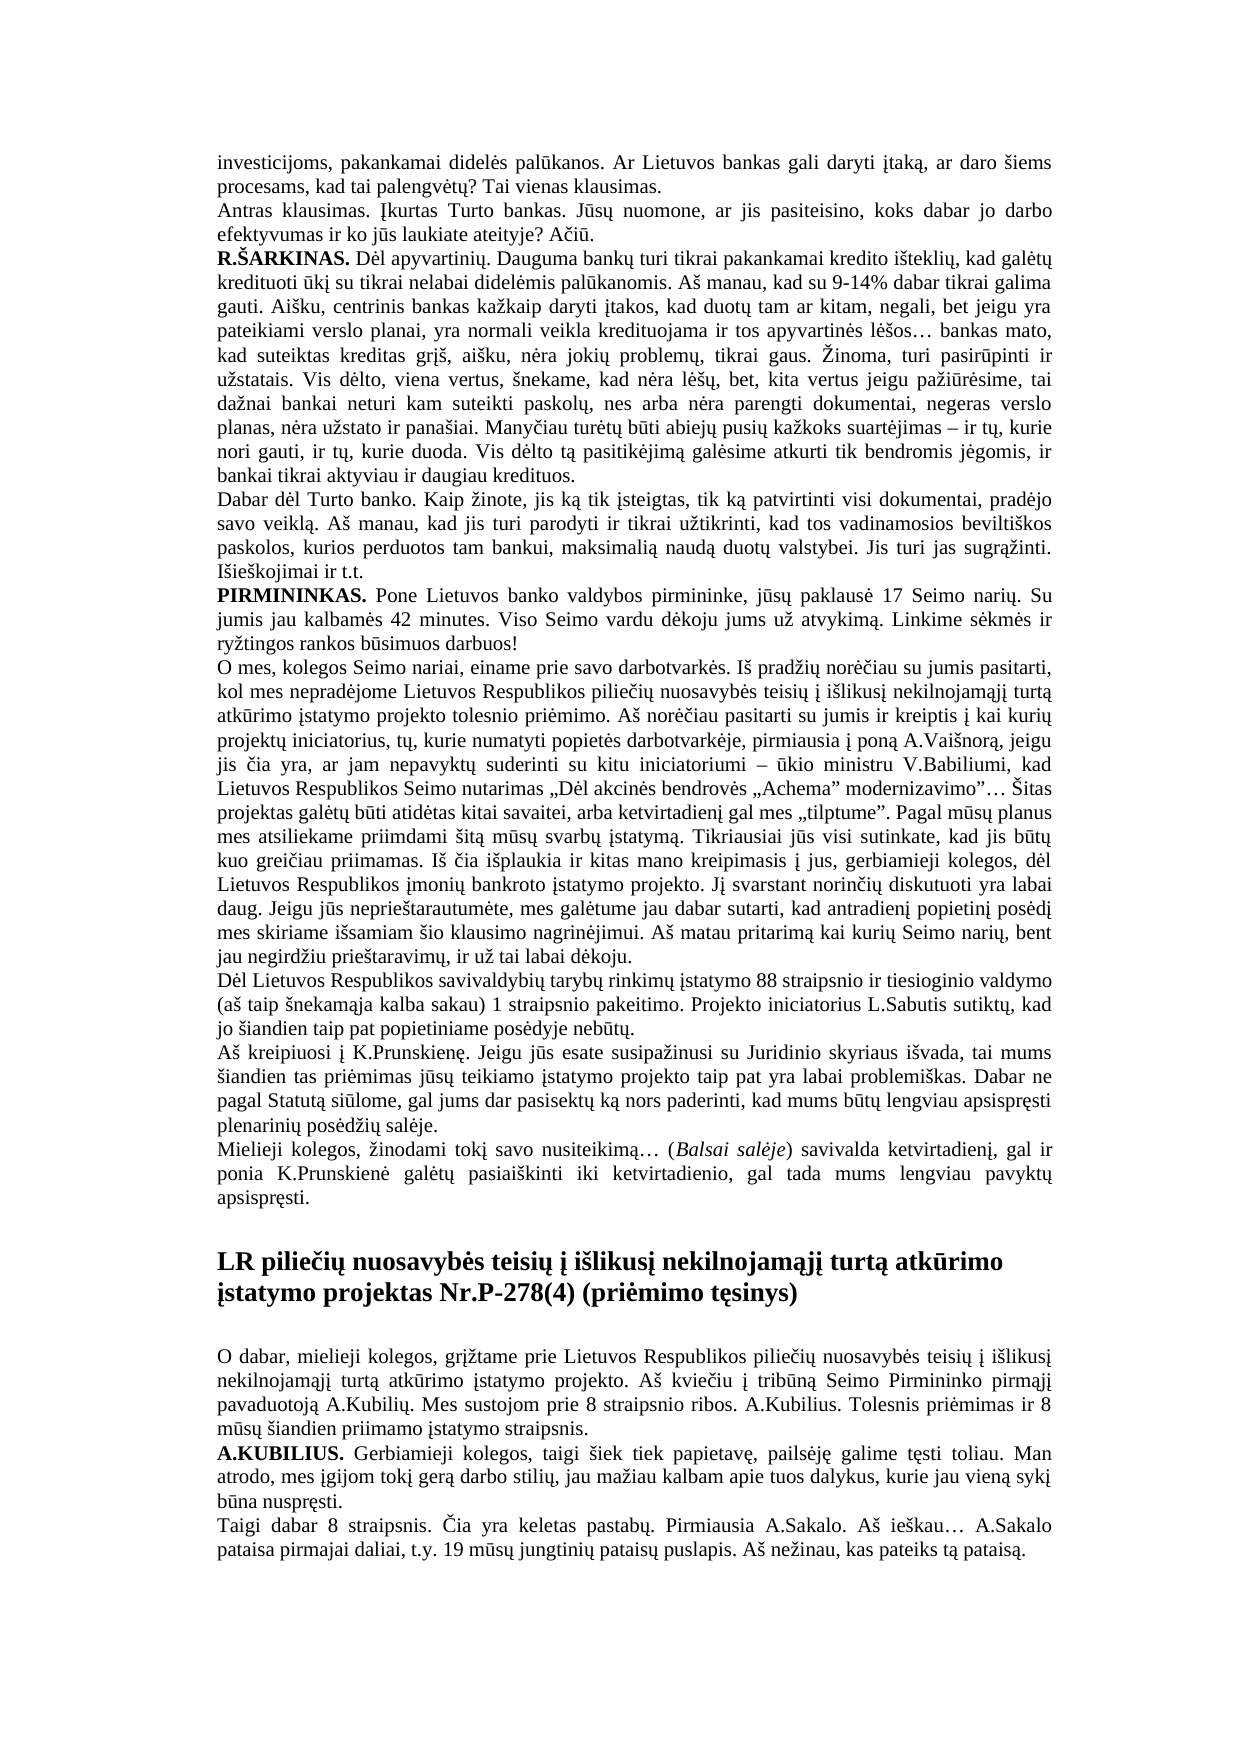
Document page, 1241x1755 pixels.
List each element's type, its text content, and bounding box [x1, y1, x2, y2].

text LR piliečių nuosavybės teisių į išlikusį nekilnojamąjį turtą atkūrimo įstatymo projektas Nr.P-278(4) (priėmimo tęsinys) [217, 1245, 1053, 1308]
text Aš kreipiuosi į K.Prunskienę. Jeigu jūs esate susipažinusi su Juridinio skyriaus išvada, tai mums šiandien tas priėmimas jūsų teikiamo įstatymo projekto taip pat yra labai problemiškas. Dabar ne pagal Statutą siūlome, gal jums dar pasisektų ką nors paderinti, kad mums būtų lengviau apsispręsti plenarinių posėdžių salėje. [217, 1040, 1053, 1137]
text Dėl Lietuvos Respublikos savivaldybių tarybų rinkimų įstatymo 88 straipsnio ir tiesioginio valdymo (aš taip šnekamąja kalba sakau) 1 straipsnio pakeitimo. Projekto iniciatorius L.Sabutis sutiktų, kad jo šiandien taip pat popietiniame posėdyje nebūtų. [217, 968, 1053, 1040]
text PIRMININKAS. Pone Lietuvos banko valdybos pirmininke, jūsų paklausė 17 Seimo narių. Su jumis jau kalbamės 42 minutes. Viso Seimo vardu dėkoju jums už atvykimą. Linkime sėkmės ir ryžtingos rankos būsimuos darbuos! [217, 583, 1053, 655]
text Mielieji kolegos, žinodami tokį savo nusiteikimą… (Balsai salėje) savivalda ketvirtadienį, gal ir ponia K.Prunskienė galėtų pasiaiškinti iki ketvirtadienio, gal tada mums lengviau pavyktų apsispręsti. [217, 1137, 1053, 1209]
text O dabar, mielieji kolegos, grįžtame prie Lietuvos Respublikos piliečių nuosavybės teisių į išlikusį nekilnojamąjį turtą atkūrimo įstatymo projekto. Aš kviečiu į tribūną Seimo Pirmininko pirmąjį pavaduotoją A.Kubilių. Mes sustojom prie 8 straipsnio ribos. A.Kubilius. Tolesnis priėmimas ir 8 mūsų šiandien priimamo įstatymo straipsnis. [217, 1344, 1053, 1440]
text investicijoms, pakankamai didelės palūkanos. Ar Lietuvos bankas gali daryti įtaką, ar daro šiems procesams, kad tai palengvėtų? Tai vienas klausimas. [217, 150, 1053, 198]
text A.KUBILIUS. Gerbiamieji kolegos, taigi šiek tiek papietavę, pailsėję galime tęsti toliau. Man atrodo, mes įgijom tokį gerą darbo stilių, jau mažiau kalbam apie tuos dalykus, kurie jau vieną sykį būna nuspręsti. [217, 1440, 1053, 1513]
text O mes, kolegos Seimo nariai, einame prie savo darbotvarkės. Iš pradžių norėčiau su jumis pasitarti, kol mes nepradėjome Lietuvos Respublikos piliečių nuosavybės teisių į išlikusį nekilnojamąjį turtą atkūrimo įstatymo projekto tolesnio priėmimo. Aš norėčiau pasitarti su jumis ir kreiptis į kai kurių projektų iniciatorius, tų, kurie numatyti popietės darbotvarkėje, pirmiausia į poną A.Vaišnorą, jeigu jis čia yra, ar jam nepavyktų suderinti su kitu iniciatoriumi – ūkio ministru V.Babiliumi, kad Lietuvos Respublikos Seimo nutarimas „Dėl akcinės bendrovės „Achema” modernizavimo”… Šitas projektas galėtų būti atidėtas kitai savaitei, arba ketvirtadienį gal mes „tilptume”. Pagal mūsų planus mes atsiliekame priimdami šitą mūsų svarbų įstatymą. Tikriausiai jūs visi sutinkate, kad jis būtų kuo greičiau priimamas. Iš čia išplaukia ir kitas mano kreipimasis į jus, gerbiamieji kolegos, dėl Lietuvos Respublikos įmonių bankroto įstatymo projekto. Jį svarstant norinčių diskutuoti yra labai daug. Jeigu jūs neprieštarautumėte, mes galėtume jau dabar sutarti, kad antradienį popietinį posėdį mes skiriame išsamiam šio klausimo nagrinėjimui. Aš matau pritarimą kai kurių Seimo narių, bent jau negirdžiu prieštaravimų, ir už tai labai dėkoju. [217, 655, 1053, 968]
text Antras klausimas. Įkurtas Turto bankas. Jūsų nuomone, ar jis pasiteisino, koks dabar jo darbo efektyvumas ir ko jūs laukiate ateityje? Ačiū. [217, 198, 1053, 246]
text Taigi dabar 8 straipsnis. Čia yra keletas pastabų. Pirmiausia A.Sakalo. Aš ieškau… A.Sakalo pataisa pirmajai daliai, t.y. 19 mūsų jungtinių pataisų puslapis. Aš nežinau, kas pateiks tą pataisą. [217, 1513, 1053, 1561]
text R.ŠARKINAS. Dėl apyvartinių. Dauguma bankų turi tikrai pakankamai kredito išteklių, kad galėtų kredituoti ūkį su tikrai nelabai didelėmis palūkanomis. Aš manau, kad su 9-14% dabar tikrai galima gauti. Aišku, centrinis bankas kažkaip daryti įtakos, kad duotų tam ar kitam, negali, bet jeigu yra pateikiami verslo planai, yra normali veikla kredituojama ir tos apyvartinės lėšos… bankas mato, kad suteiktas kreditas grįš, aišku, nėra jokių problemų, tikrai gaus. Žinoma, turi pasirūpinti ir užstatais. Vis dėlto, viena vertus, šnekame, kad nėra lėšų, bet, kita vertus jeigu pažiūrėsime, tai dažnai bankai neturi kam suteikti paskolų, nes arba nėra parengti dokumentai, negeras verslo planas, nėra užstato ir panašiai. Manyčiau turėtų būti abiejų pusių kažkoks suartėjimas – ir tų, kurie nori gauti, ir tų, kurie duoda. Vis dėlto tą pasitikėjimą galėsime atkurti tik bendromis jėgomis, ir bankai tikrai aktyviau ir daugiau kredituos. [217, 246, 1053, 487]
text Dabar dėl Turto banko. Kaip žinote, jis ką tik įsteigtas, tik ką patvirtinti visi dokumentai, pradėjo savo veiklą. Aš manau, kad jis turi parodyti ir tikrai užtikrinti, kad tos vadinamosios beviltiškos paskolos, kurios perduotos tam bankui, maksimalią naudą duotų valstybei. Jis turi jas sugrąžinti. Išieškojimai ir t.t. [217, 487, 1053, 583]
